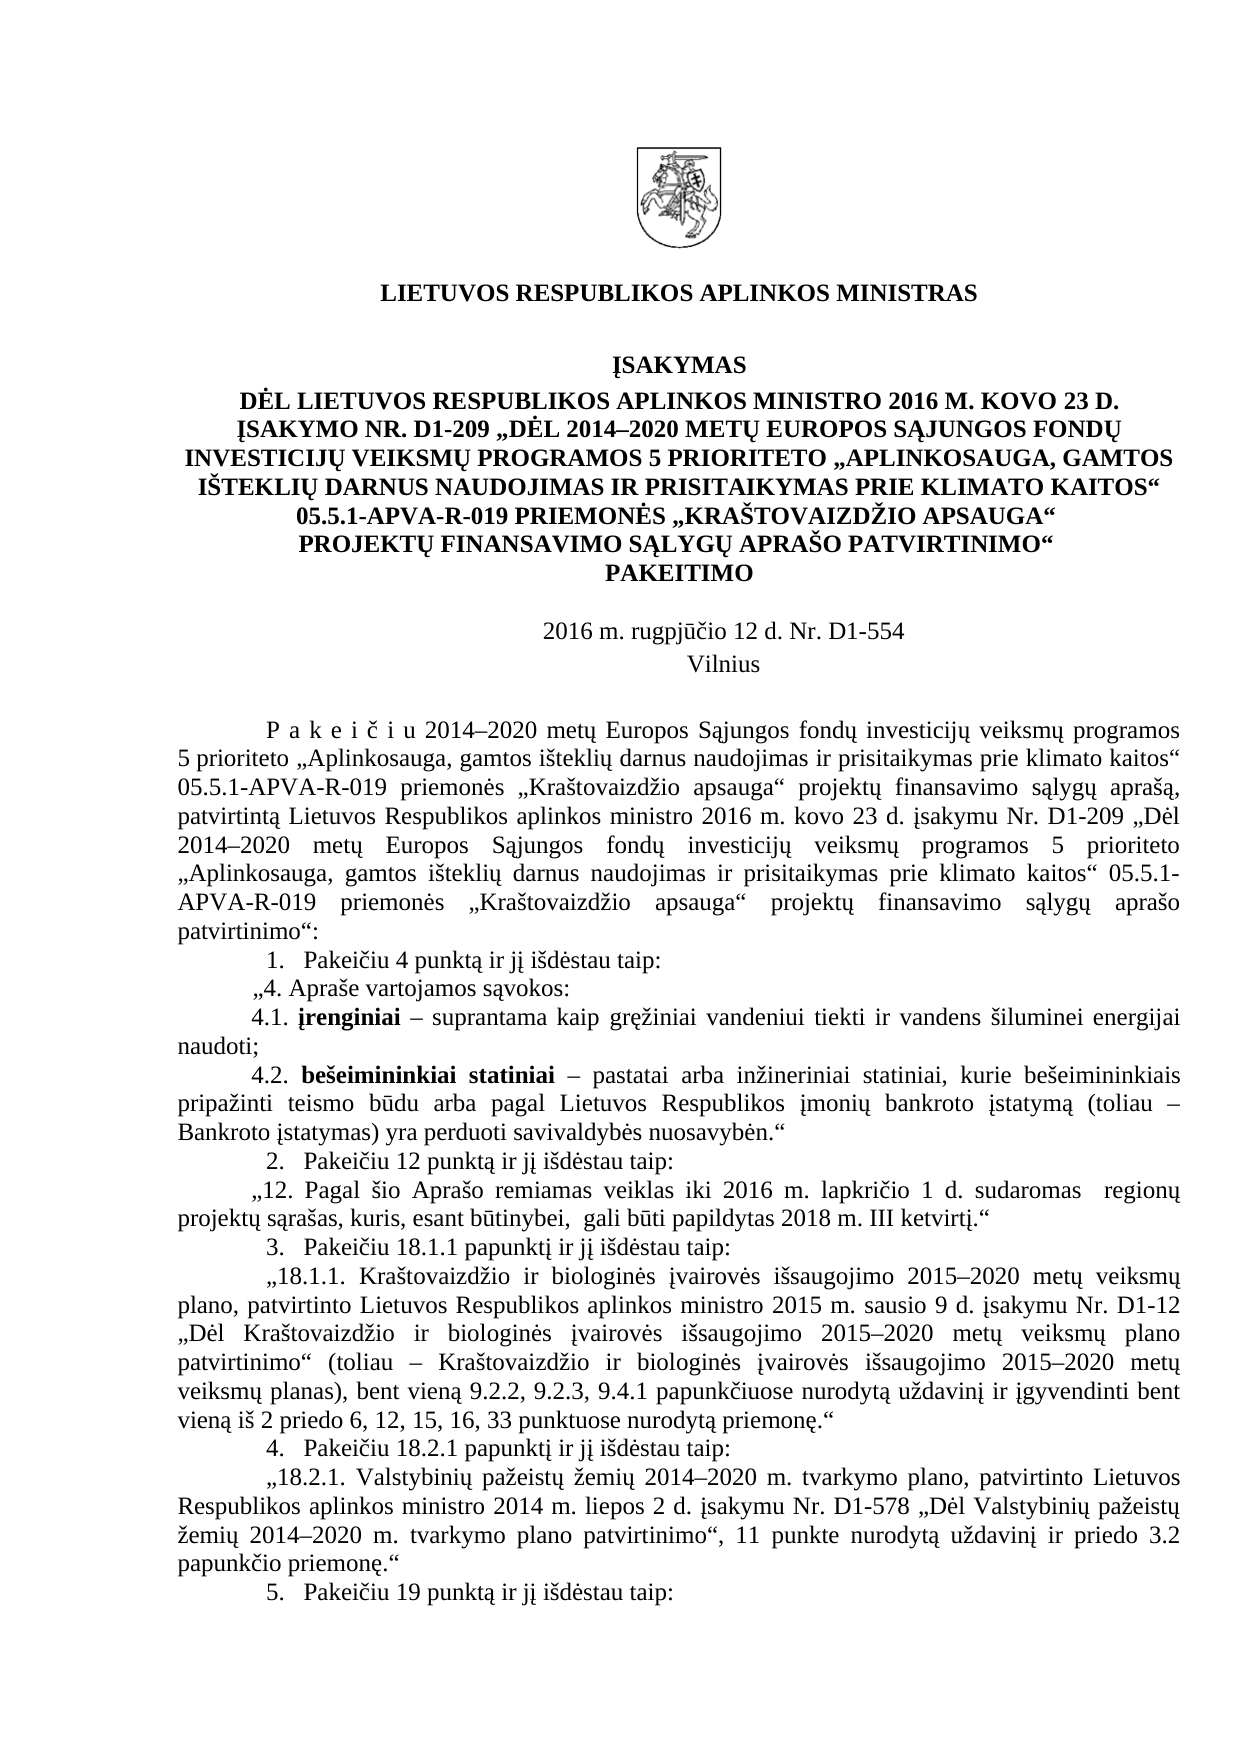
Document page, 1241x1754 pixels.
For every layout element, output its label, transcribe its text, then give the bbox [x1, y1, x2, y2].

text 4.2. bešeimininkiai statiniai – pastatai arba inžineriniai statiniai, kurie bešeimininkiais pripažinti teismo būdu arba pagal Lietuvos Respublikos įmonių bankroto įstatymą (toliau – Bankroto įstatymas) yra perduoti savivaldybės nuosavybėn.“ [177, 1060, 1181, 1146]
text 2. Pakeičiu 12 punktą ir jį išdėstau taip: [266, 1146, 1181, 1175]
text ĮSAKYMAS [177, 350, 1181, 378]
text DĖL LIETUVOS RESPUBLIKOS APLINKOS MINISTRO 2016 M. KOVO 23 D. ĮSAKYMO NR. D1-209 „DĖL 2014–2020 METŲ EUROPOS SĄJUNGOS FONDŲ INVESTICIJŲ VEIKSMŲ PROGRAMOS 5 prioriteto „Aplinkosauga, gamtos išteklių darnus naudojimas ir prisitaikymas prie klimato kaitos“ 05.5.1-APVA-R-019 priemonės „KRAŠTOVAIZDŽIO APSAUGA“ [177, 386, 1181, 529]
text PROJEKTŲ FINANSAVIMO SĄLYGŲ APRAŠO PATVIRTINIMO“ [177, 529, 1181, 558]
text „4. Apraše vartojamos sąvokos: [252, 973, 1181, 1002]
text LIETUVOS RESPUBLIKOS APLINKOS MINISTRAS [177, 278, 1181, 306]
text P a k e i č i u 2014–2020 metų Europos Sąjungos fondų investicijų veiksmų programos 5 prioriteto „Aplinkosauga, gamtos išteklių darnus naudojimas ir prisitaikymas prie klimato kaitos“ 05.5.1-APVA-R-019 priemonės „Kraštovaizdžio apsauga“ projektų finansavimo sąlygų aprašą, patvirtintą Lietuvos Respublikos aplinkos ministro 2016 m. kovo 23 d. įsakymu Nr. D1-209 „Dėl 2014–2020 metų Europos Sąjungos fondų investicijų veiksmų programos 5 prioriteto „Aplinkosauga, gamtos išteklių darnus naudojimas ir prisitaikymas prie klimato kaitos“ 05.5.1-APVA-R-019 priemonės „Kraštovaizdžio apsauga“ projektų finansavimo sąlygų aprašo patvirtinimo“: [177, 715, 1181, 945]
text PAKEITIMO [177, 558, 1181, 587]
text Vilnius [177, 649, 1181, 677]
text „12. Pagal šio Aprašo remiamas veiklas iki 2016 m. lapkričio 1 d. sudaromas regionų projektų sąrašas, kuris, esant būtinybei, gali būti papildytas 2018 m. III ketvirtį.“ [177, 1175, 1181, 1232]
text 5. Pakeičiu 19 punktą ir jį išdėstau taip: [266, 1577, 1181, 1606]
text „18.2.1. Valstybinių pažeistų žemių 2014–2020 m. tvarkymo plano, patvirtinto Lietuvos Respublikos aplinkos ministro 2014 m. liepos 2 d. įsakymu Nr. D1-578 „Dėl Valstybinių pažeistų žemių 2014–2020 m. tvarkymo plano patvirtinimo“, 11 punkte nurodytą uždavinį ir priedo 3.2 papunkčio priemonę.“ [177, 1462, 1181, 1577]
text 4.1. įrenginiai – suprantama kaip gręžiniai vandeniui tiekti ir vandens šiluminei energijai naudoti; [177, 1002, 1181, 1060]
text 3. Pakeičiu 18.1.1 papunktį ir jį išdėstau taip: [266, 1232, 1181, 1261]
text 2016 m. rugpjūčio 12 d. Nr. D1-554 [177, 616, 1181, 644]
text 4. Pakeičiu 18.2.1 papunktį ir jį išdėstau taip: [266, 1433, 1181, 1462]
text 1. Pakeičiu 4 punktą ir jį išdėstau taip: [266, 945, 1181, 973]
text „18.1.1. Kraštovaizdžio ir biologinės įvairovės išsaugojimo 2015–2020 metų veiksmų plano, patvirtinto Lietuvos Respublikos aplinkos ministro 2015 m. sausio 9 d. įsakymu Nr. D1-12 „Dėl Kraštovaizdžio ir biologinės įvairovės išsaugojimo 2015–2020 metų veiksmų plano patvirtinimo“ (toliau – Kraštovaizdžio ir biologinės įvairovės išsaugojimo 2015–2020 metų veiksmų planas), bent vieną 9.2.2, 9.2.3, 9.4.1 papunkčiuose nurodytą uždavinį ir įgyvendinti bent vieną iš 2 priedo 6, 12, 15, 16, 33 punktuose nurodytą priemonę.“ [177, 1261, 1181, 1433]
